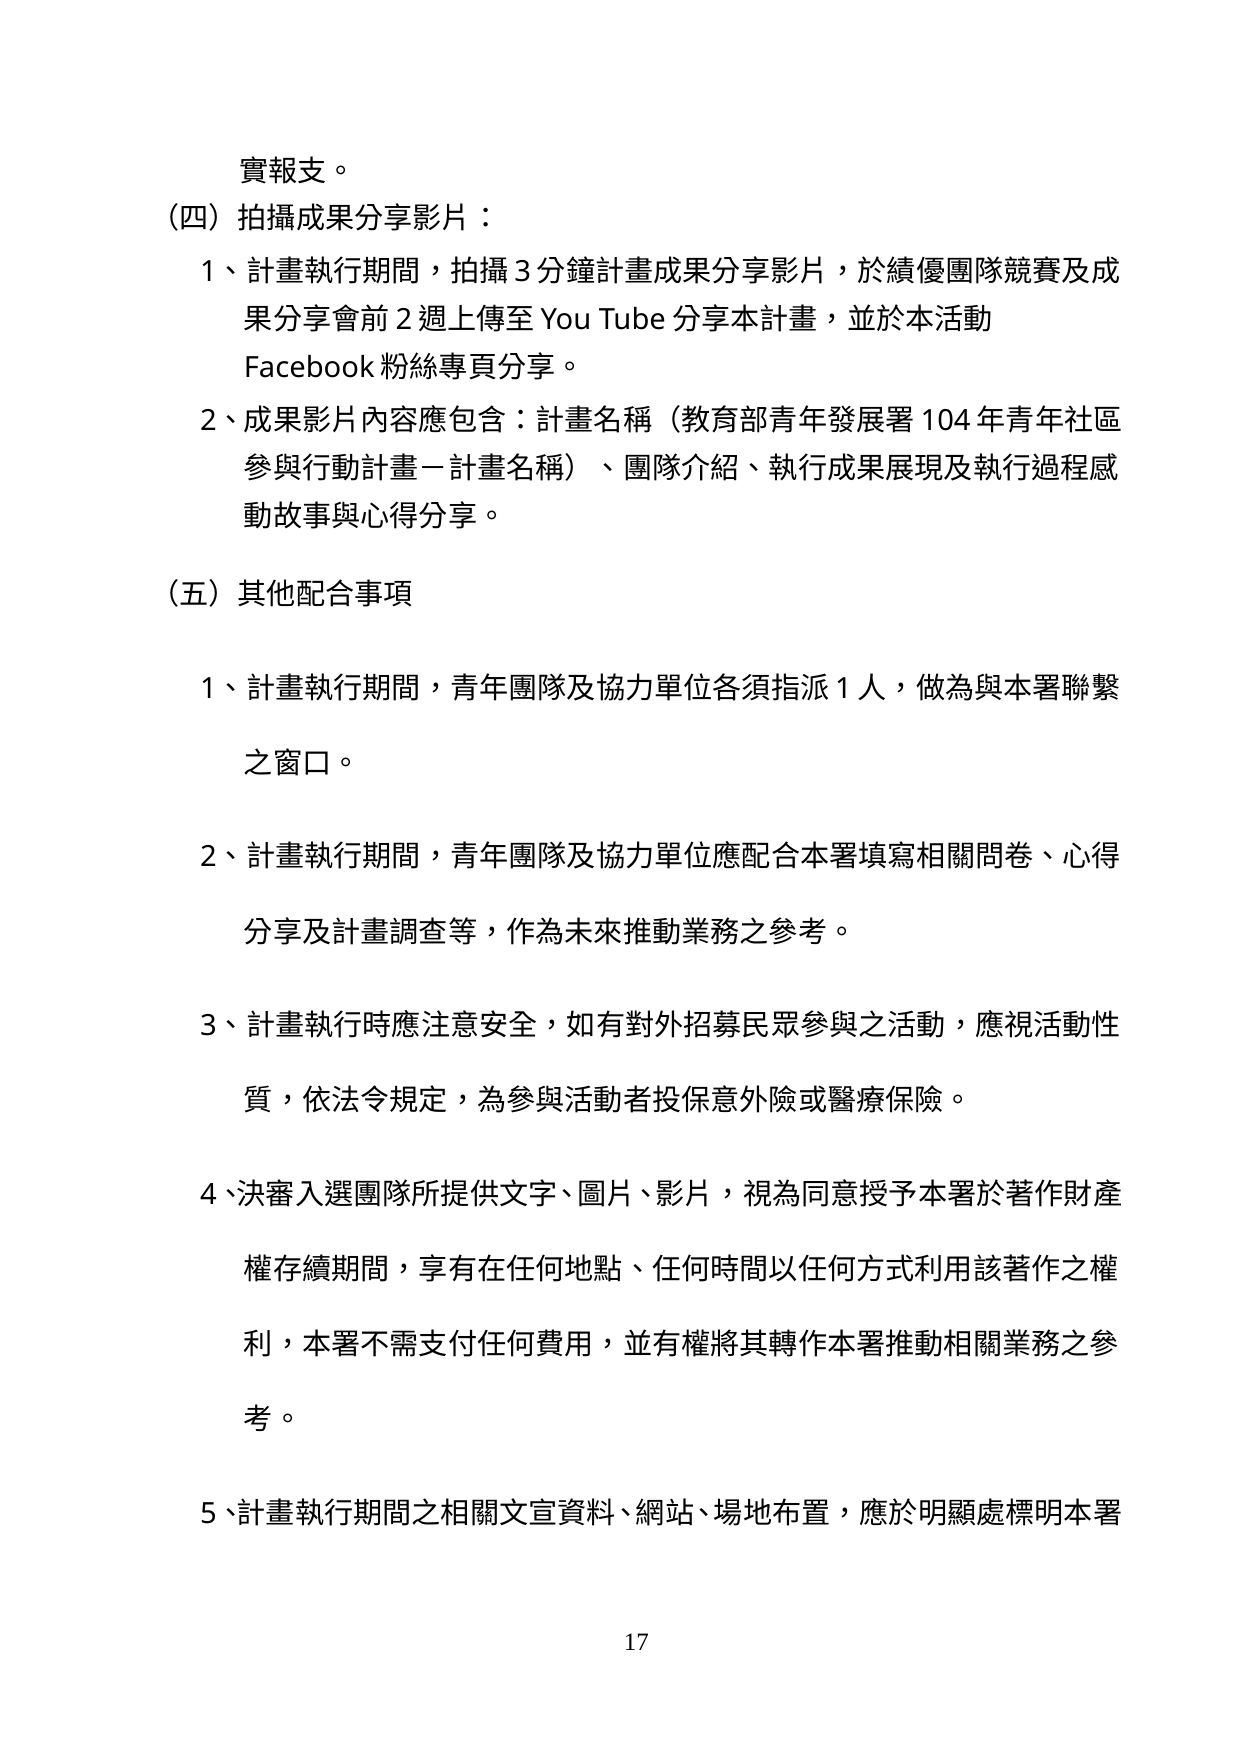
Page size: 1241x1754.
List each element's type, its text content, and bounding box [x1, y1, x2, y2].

text 3、計畫執行時應注意安全，如有對外招募民眾參與之活動，應視活動性質，依法令規定，為參與活動者投保意外險或醫療保險。 [200, 986, 1122, 1136]
text 5、計畫執行期間之相關文宣資料、網站、場地布置，應於明顯處標明本署 [200, 1473, 1122, 1548]
text （四）拍攝成果分享影片： [150, 190, 1122, 238]
text 2、計畫執行期間，青年團隊及協力單位應配合本署填寫相關問卷、心得分享及計畫調查等，作為未來推動業務之參考。 [200, 817, 1122, 967]
text 4、決審入選團隊所提供文字、圖片、影片，視為同意授予本署於著作財產權存續期間，享有在任何地點、任何時間以任何方式利用該著作之權利，本署不需支付任何費用，並有權將其轉作本署推動相關業務之參考。 [200, 1154, 1122, 1454]
text （五）其他配合事項 [150, 554, 1122, 629]
text 2、成果影片內容應包含：計畫名稱（教育部青年發展署104年青年社區參與行動計畫－計畫名稱）、團隊介紹、執行成果展現及執行過程感動故事與心得分享。 [200, 392, 1122, 536]
text （三）參與績優團隊競賽及成果分享會：獲補助團隊應配合參與本署辦理之績優團隊競賽及成果分享會，並由青年團隊代表、協力單位業師參加，每隊至少3人，展示本年度計畫執行成果；另績優團隊競賽簡報，由青年團隊報告。外縣市團隊將補助往返交通費，並以3人為限，補助額度最高以火車自強號票價，離島以經濟艙機票（需檢附票根），核實報支。 [150, 148, 1122, 190]
text 1、計畫執行期間，拍攝3分鐘計畫成果分享影片，於績優團隊競賽及成果分享會前2週上傳至You Tube分享本計畫，並於本活動Facebook粉絲專頁分享。 [200, 243, 1122, 387]
text 1、計畫執行期間，青年團隊及協力單位各須指派1人，做為與本署聯繫之窗口。 [200, 648, 1122, 798]
